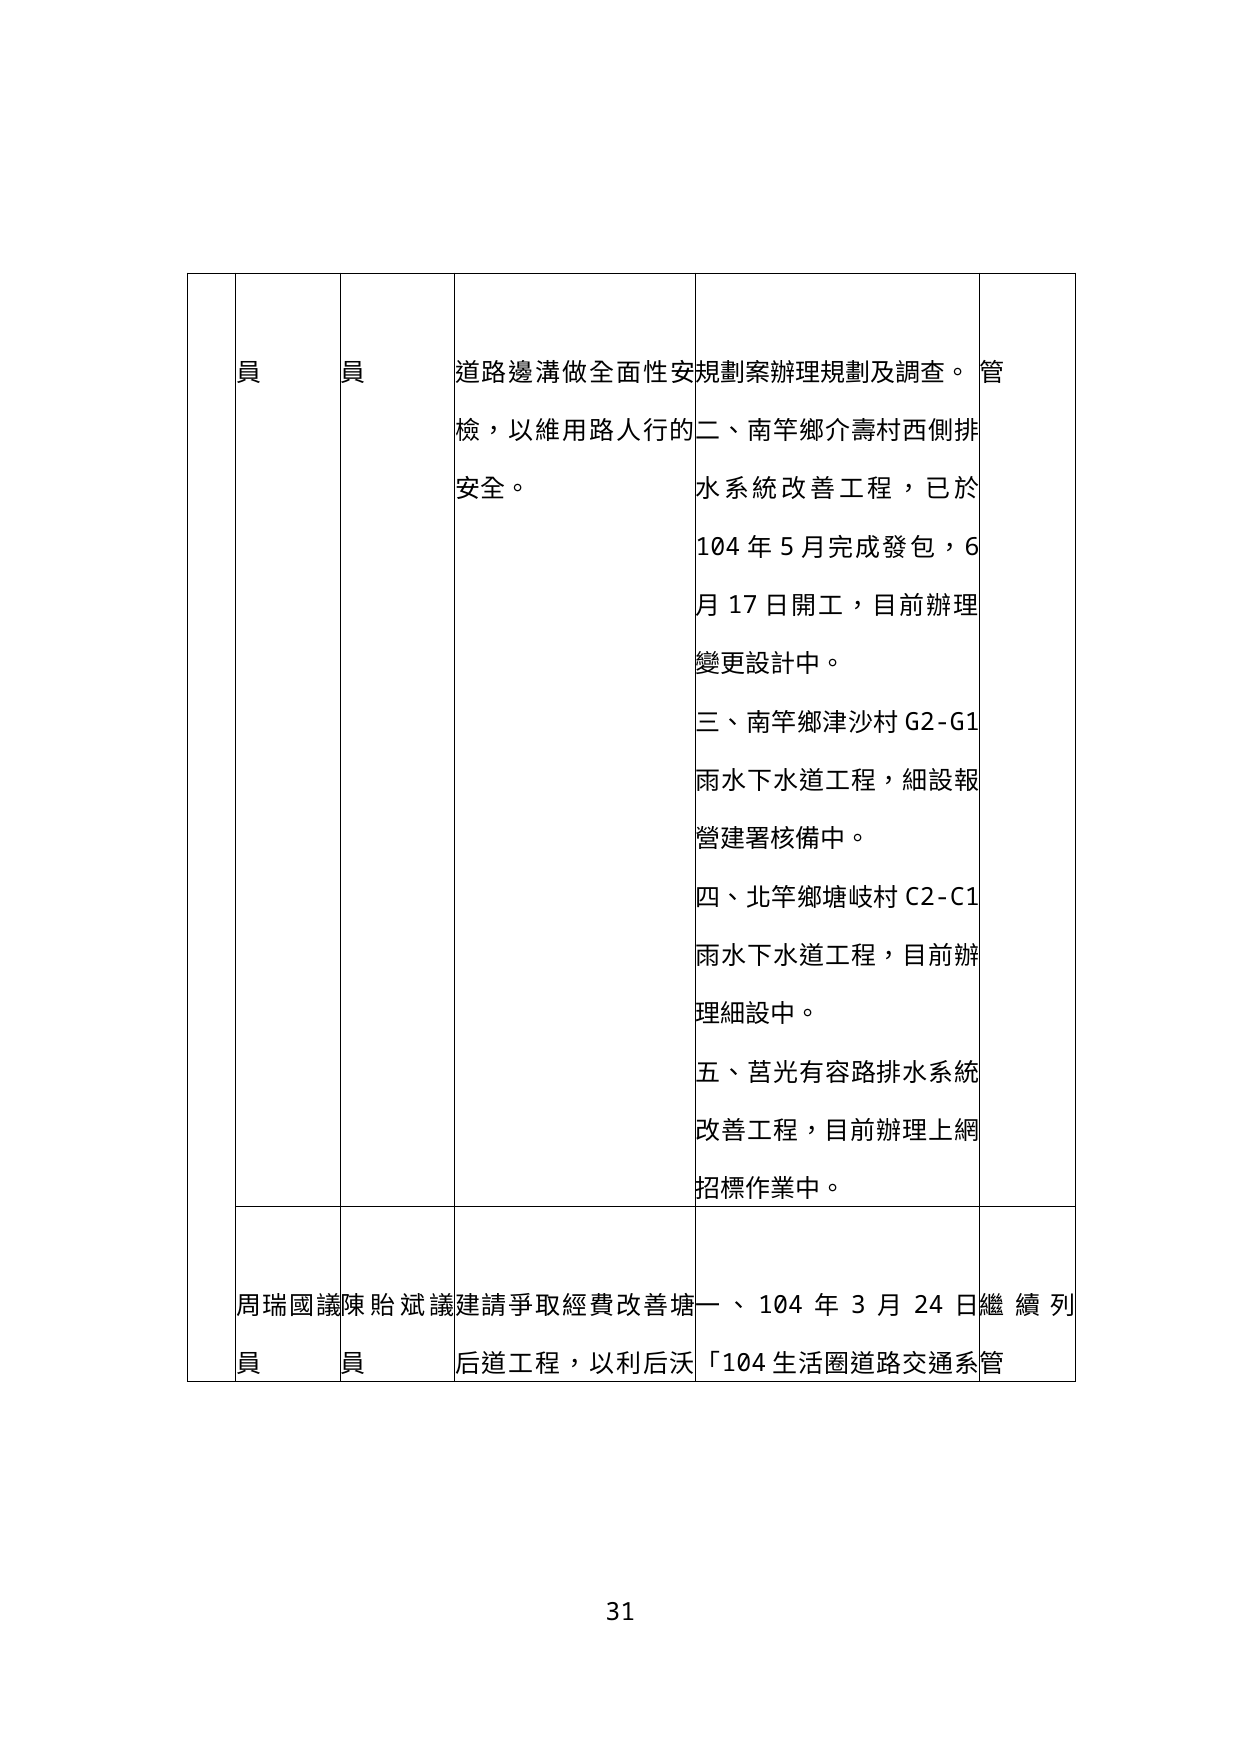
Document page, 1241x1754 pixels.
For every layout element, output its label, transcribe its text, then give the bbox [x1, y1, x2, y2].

table_cell 建請爭取經費改善塘后道工程，以利后沃 [455, 1207, 695, 1381]
table_cell 陳貽斌議員 [341, 1207, 454, 1381]
table_cell 曹丞君議員 [341, 274, 454, 1206]
table_cell 周瑞國議員 [236, 1207, 340, 1381]
table_cell 林明揚議員 [236, 274, 340, 1206]
table_cell 一、104年3月24日「104生活圈道路交通系 [696, 1207, 979, 1381]
table_cell 繼續列管 [980, 274, 1075, 1206]
table_cell 繼續列管 [980, 1207, 1075, 1381]
table_cell 建請對全縣集水溝、道路邊溝做全面性安檢，以維用路人行的安全。 [455, 274, 695, 1206]
table_cell 一、本縣雨水下水道系統規劃案辦理規劃及調查。 二、南竿鄉介壽村西側排水系統改善工程，已於104年5月完成發包，6月17日開工，目前辦理變更設計中。 三、南竿鄉津沙村G2-G1雨水下水道工程，細設報營建署核備中。 四、北竿鄉塘岐村C2-C1雨水下水道工程，目前辦理細設中。 五、莒光有容路排水系統改善工程，目前辦理上網招標作業中。 [696, 274, 979, 1206]
